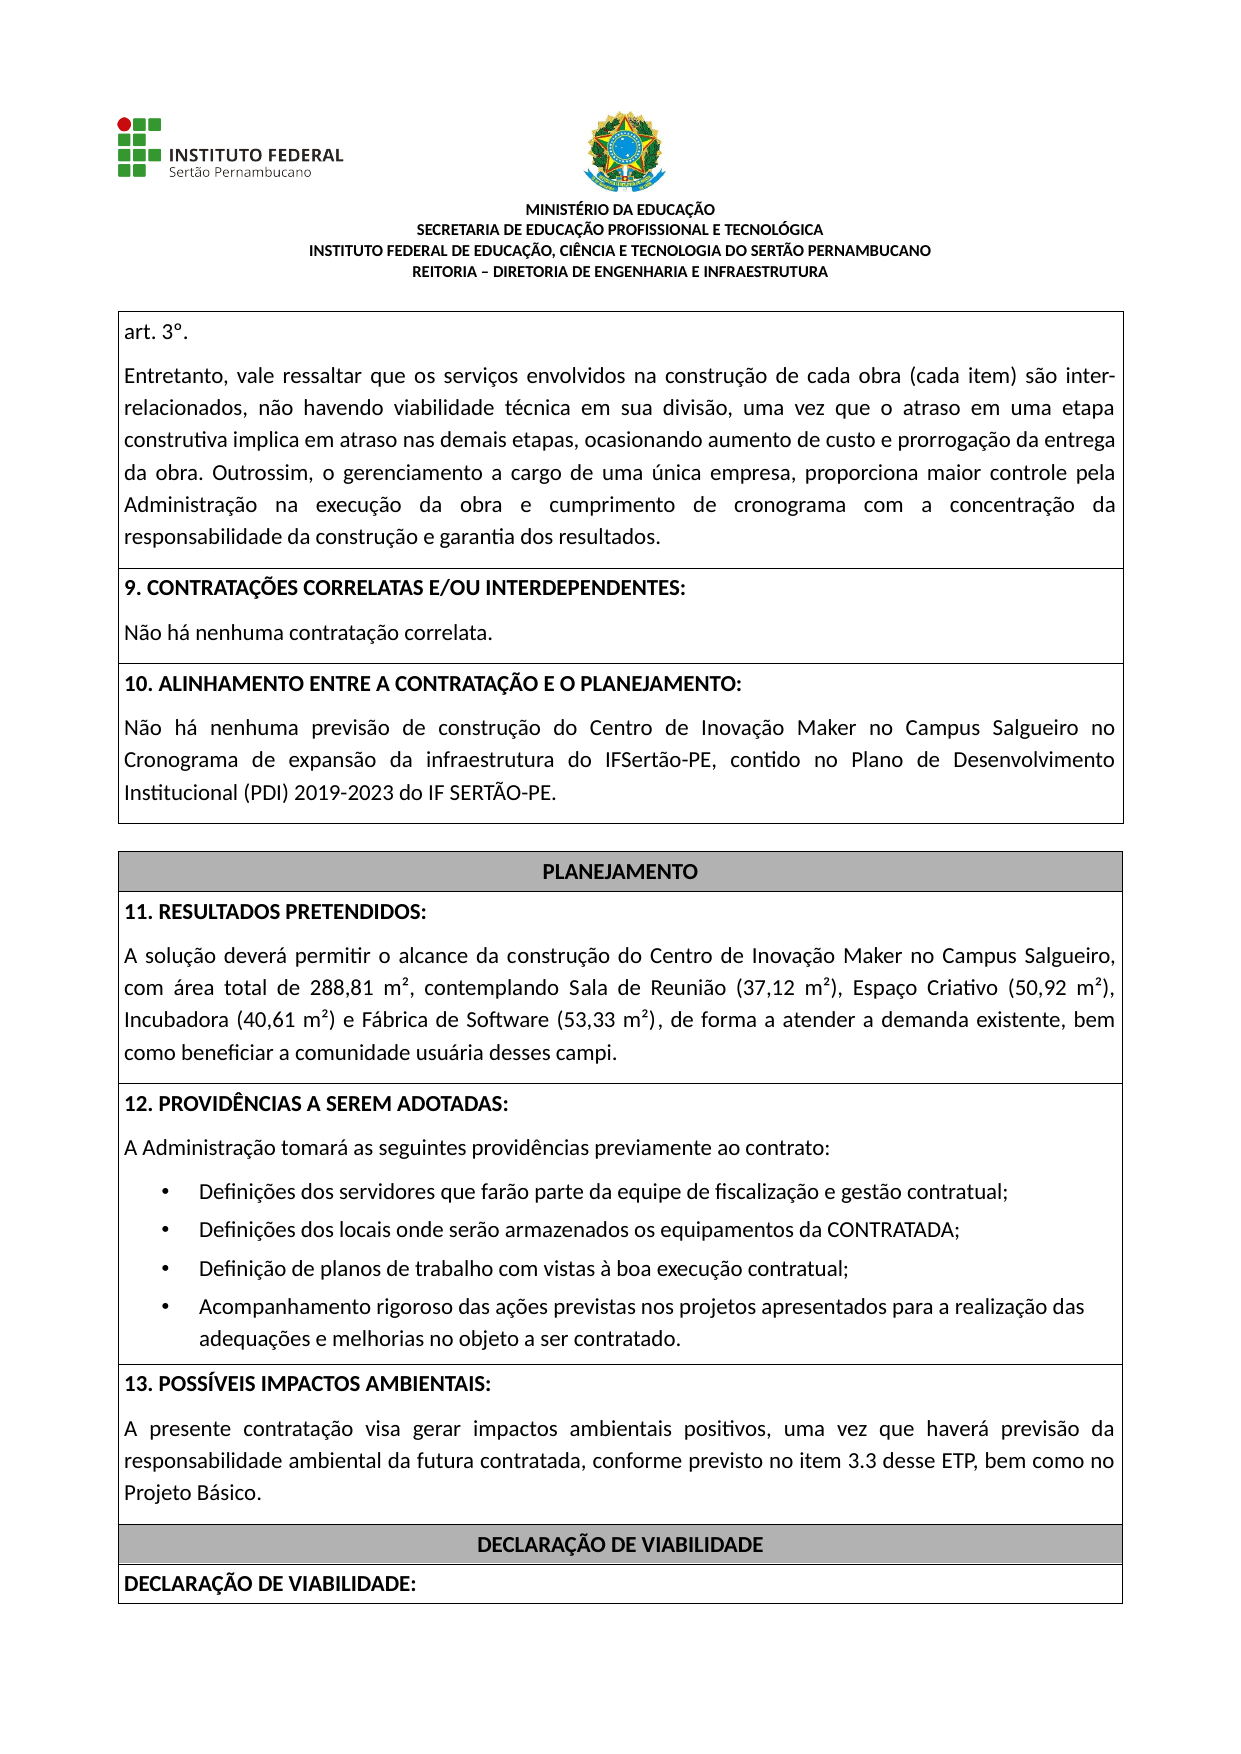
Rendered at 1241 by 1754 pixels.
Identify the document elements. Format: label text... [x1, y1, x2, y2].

table_header PLANEJAMENTO [119, 852, 1122, 891]
table_cell 13. POSSÍVEIS IMPACTOS AMBIENTAIS: A presente contratação visa gerar impactos ambientais positivos, uma vez que haverá previsão da responsabilidade ambiental da futura contratada, conforme previsto no item 3.3 desse ETP, bem como no Projeto Básico. [119, 1365, 1122, 1524]
table_cell 10. ALINHAMENTO ENTRE A CONTRATAÇÃO E O PLANEJAMENTO: Não há nenhuma previsão de construção do Centro de Inovação Maker no Campus Salgueiro no Cronograma de expansão da infraestrutura do IFSertão-PE, contido no Plano de Desenvolvimento Institucional (PDI) 2019-2023 do IF SERTÃO-PE. [119, 664, 1123, 823]
picture [117, 117, 344, 177]
table_cell 12. PROVIDÊNCIAS A SEREM ADOTADAS: A Administração tomará as seguintes providências previamente ao contrato: Definições dos servidores que farão parte da equipe de fiscalização e gestão contratual; Definições dos locais onde serão armazenados os equipamentos da CONTRATADA; Definição de planos de trabalho com vistas à boa execução contratual; Acompanhamento rigoroso das ações previstas nos projetos apresentados para a realização das adequações e melhorias no objeto a ser contratado. [119, 1084, 1122, 1364]
table_cell 11. RESULTADOS PRETENDIDOS: A solução deverá permitir o alcance da construção do Centro de Inovação Maker no Campus Salgueiro, com área total de 288,81 m², contemplando Sala de Reunião (37,12 m²), Espaço Criativo (50,92 m²), Incubadora (40,61 m²) e Fábrica de Software (53,33 m²), de forma a atender a demanda existente, bem como beneficiar a comunidade usuária desses campi. [119, 892, 1122, 1083]
table_cell 9. CONTRATAÇÕES CORRELATAS E/OU INTERDEPENDENTES: Não há nenhuma contratação correlata. [119, 569, 1123, 663]
table_cell DECLARAÇÃO DE VIABILIDADE: [119, 1565, 1122, 1603]
table_header DECLARAÇÃO DE VIABILIDADE [119, 1525, 1122, 1563]
picture [583, 111, 666, 192]
table_cell art. 3º. Entretanto, vale ressaltar que os serviços envolvidos na construção de cada obra (cada item) são inter-relacionados, não havendo viabilidade técnica em sua divisão, uma vez que o atraso em uma etapa construtiva implica em atraso nas demais etapas, ocasionando aumento de custo e prorrogação da entrega da obra. Outrossim, o gerenciamento a cargo de uma única empresa, proporciona maior controle pela Administração na execução da obra e cumprimento de cronograma com a concentração da responsabilidade da construção e garantia dos resultados. [119, 312, 1123, 568]
